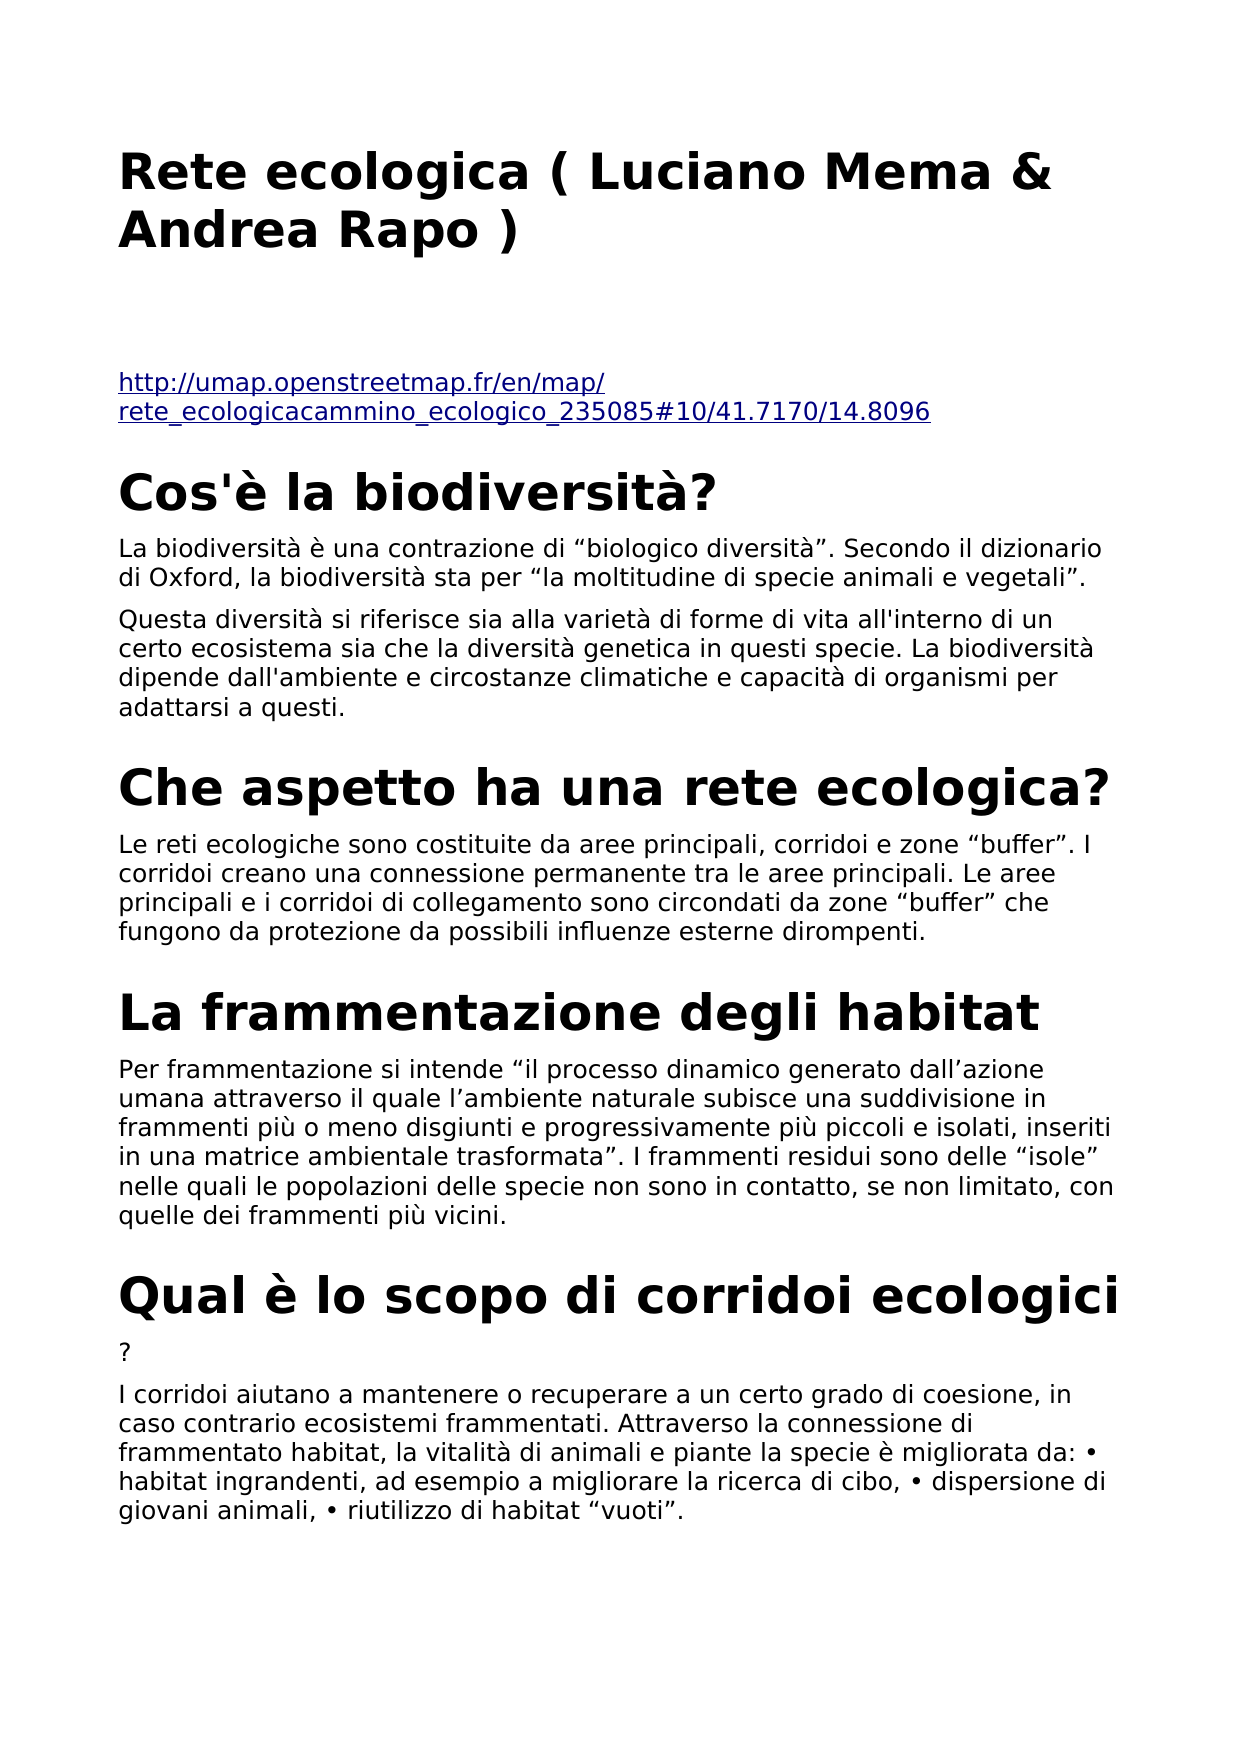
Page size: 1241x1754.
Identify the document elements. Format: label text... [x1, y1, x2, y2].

text La biodiversità è una contrazione di “biologico diversità”. Secondo il dizionario di Oxford, la biodiversità sta per “la moltitudine di specie animali e vegetali”. [118, 534, 1122, 593]
subtitle Che aspetto ha una rete ecologica? [118, 759, 1122, 818]
text Questa diversità si riferisce sia alla varietà di forme di vita all'interno di un certo ecosistema sia che la diversità genetica in questi specie. La biodiversità dipende dall'ambiente e circostanze climatiche e capacità di organismi per adattarsi a questi. [118, 605, 1122, 722]
text I corridoi aiutano a mantenere o recuperare a un certo grado di coesione, in caso contrario ecosistemi frammentati. Attraverso la connessione di frammentato habitat, la vitalità di animali e piante la specie è migliorata da: • habitat ingrandenti, ad esempio a migliorare la ricerca di cibo, • dispersione di giovani animali, • riutilizzo di habitat “vuoti”. [118, 1380, 1122, 1526]
text http://umap.openstreetmap.fr/en/map/rete_ecologicacammino_ecologico_235085#10/41.7170/14.8096 [118, 368, 1122, 426]
text ? [118, 1338, 1122, 1367]
text Le reti ecologiche sono costituite da aree principali, corridoi e zone “buffer”. I corridoi creano una connessione permanente tra le aree principali. Le aree principali e i corridoi di collegamento sono circondati da zone “buffer” che fungono da protezione da possibili influenze esterne dirompenti. [118, 830, 1122, 947]
subtitle Rete ecologica ( Luciano Mema & Andrea Rapo ) [118, 143, 1122, 259]
text Per frammentazione si intende “il processo dinamico generato dall’azione umana attraverso il quale l’ambiente naturale subisce una suddivisione in frammenti più o meno disgiunti e progressivamente più piccoli e isolati, inseriti in una matrice ambientale trasformata”. I frammenti residui sono delle “isole” nelle quali le popolazioni delle specie non sono in contatto, se non limitato, con quelle dei frammenti più vicini. [118, 1055, 1122, 1230]
subtitle Qual è lo scopo di corridoi ecologici [118, 1267, 1122, 1326]
subtitle Cos'è la biodiversità? [118, 464, 1122, 522]
subtitle La frammentazione degli habitat [118, 984, 1122, 1042]
